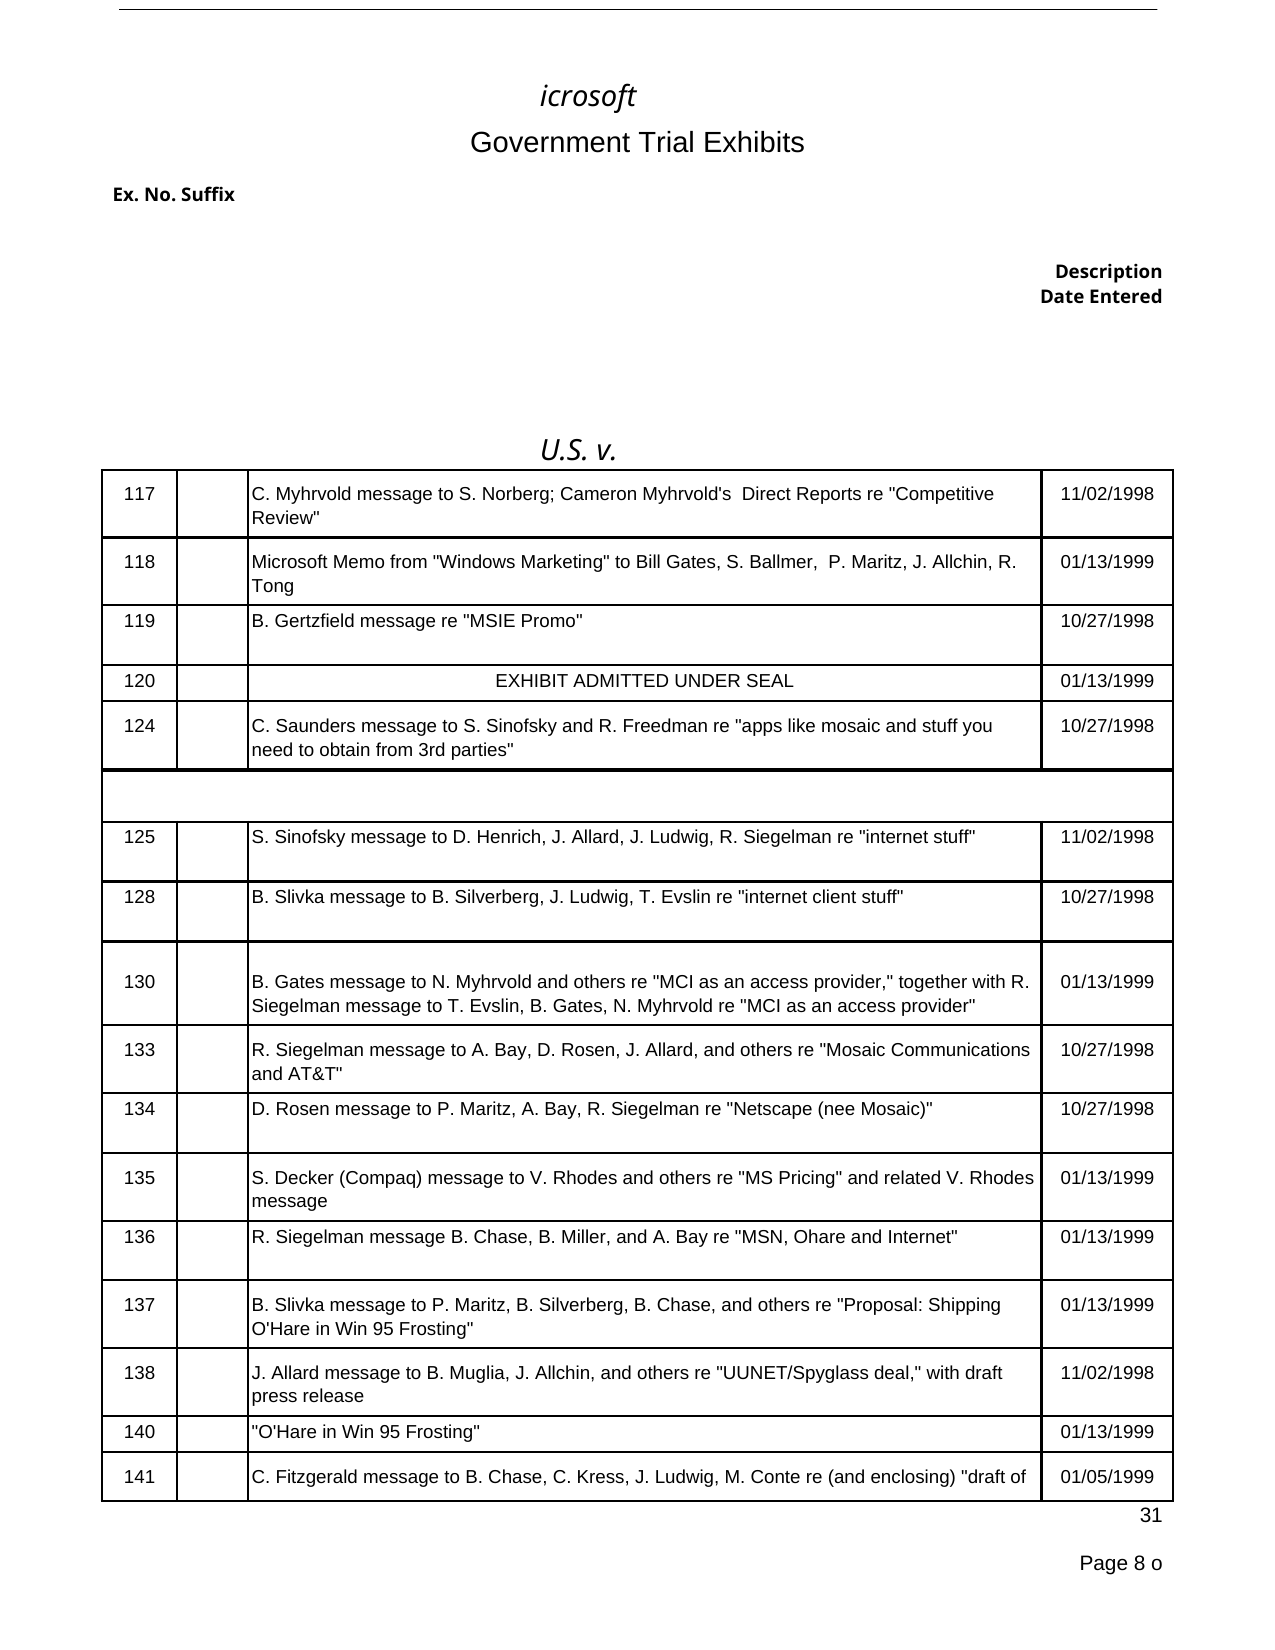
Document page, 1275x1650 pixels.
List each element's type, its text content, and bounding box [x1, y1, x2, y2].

table_cell 134 [103, 1094, 176, 1152]
table_cell 10/27/1998 [1043, 883, 1172, 940]
table_cell Rosen message to P. Maritz, A. Bay, R. Siegelman re "Netscape (nee Mosaic)" [249, 1094, 1040, 1152]
table_cell 01/13/1999 [1043, 1281, 1172, 1347]
table_cell [178, 702, 247, 768]
table_cell [178, 1349, 247, 1415]
table_cell [178, 1453, 247, 1499]
table_cell Decker (Compaq) message to V. Rhodes and others re "MS Pricing" and related V. Rhodes message [249, 1154, 1040, 1219]
table_cell 117 [103, 471, 176, 536]
table_cell 120 [103, 666, 176, 700]
table_cell 135 [103, 1154, 176, 1219]
table_cell 01/13/1999 [1043, 1417, 1172, 1451]
table_cell [178, 943, 247, 1024]
table_cell 01/13/1999 [1043, 539, 1172, 604]
table_cell [178, 1154, 247, 1219]
table_cell 01/13/1999 [1043, 1222, 1172, 1279]
table_cell 119 [103, 606, 176, 664]
table_header [103, 772, 1172, 821]
table_cell 01/13/1999 [1043, 1154, 1172, 1219]
table_cell [178, 823, 247, 880]
table_cell 01/05/1999 [1043, 1453, 1172, 1499]
table_cell Myhrvold message to S. Norberg; Cameron Myhrvold's Direct Reports re "Competitive Review" [249, 471, 1040, 536]
table_cell 124 [103, 702, 176, 768]
table_cell "O'Hare in Win 95 Frosting" [249, 1417, 1040, 1451]
table_cell Slivka message to B. Silverberg, J. Ludwig, T. Evslin re "internet client stuff" [249, 883, 1040, 940]
table_cell Sinofsky message to D. Henrich, J. Allard, J. Ludwig, R. Siegelman re "internet stuff" [249, 823, 1040, 880]
table_cell [178, 666, 247, 700]
table_cell 136 [103, 1222, 176, 1279]
table_cell 11/02/1998 [1043, 1349, 1172, 1415]
table_cell 10/27/1998 [1043, 702, 1172, 768]
table_cell [178, 471, 247, 536]
table_cell [178, 1222, 247, 1279]
table_cell Fitzgerald message to B. Chase, C. Kress, J. Ludwig, M. Conte re (and enclosing) "draft of [249, 1453, 1040, 1499]
table_cell 10/27/1998 [1043, 1026, 1172, 1092]
table_cell 128 [103, 883, 176, 940]
table_cell Siegelman message to A. Bay, D. Rosen, J. Allard, and others re "Mosaic Communications and AT&T" [249, 1026, 1040, 1092]
table_cell EXHIBIT ADMITTED UNDER SEAL [249, 666, 1040, 700]
table_cell 141 [103, 1453, 176, 1499]
table_cell 130 [103, 943, 176, 1024]
table_cell [178, 539, 247, 604]
table_cell 11/02/1998 [1043, 823, 1172, 880]
table_cell 118 [103, 539, 176, 604]
table_cell 01/13/1999 [1043, 666, 1172, 700]
table_cell Gertzfield message re "MSIE Promo" [249, 606, 1040, 664]
table_cell 125 [103, 823, 176, 880]
table_cell 137 [103, 1281, 176, 1347]
table_cell Allard message to B. Muglia, J. Allchin, and others re "UUNET/Spyglass deal," with draft press release [249, 1349, 1040, 1415]
table_cell 138 [103, 1349, 176, 1415]
table_cell Siegelman message B. Chase, B. Miller, and A. Bay re "MSN, Ohare and Internet" [249, 1222, 1040, 1279]
table_cell [178, 1094, 247, 1152]
table_cell [178, 1417, 247, 1451]
table_cell [178, 606, 247, 664]
table_cell [178, 1281, 247, 1347]
table_cell [178, 1026, 247, 1092]
table_cell Microsoft Memo from "Windows Marketing" to Bill Gates, S. Ballmer, P. Maritz, J. Allchin, R. Tong [249, 539, 1040, 604]
table_cell 140 [103, 1417, 176, 1451]
table_cell 10/27/1998 [1043, 606, 1172, 664]
table_cell 11/02/1998 [1043, 471, 1172, 536]
table_cell 01/13/1999 [1043, 943, 1172, 1024]
table_cell Slivka message to P. Maritz, B. Silverberg, B. Chase, and others re "Proposal: Shipping O'Hare in Win 95 Frosting" [249, 1281, 1040, 1347]
table_cell 133 [103, 1026, 176, 1092]
table_cell Saunders message to S. Sinofsky and R. Freedman re "apps like mosaic and stuff you need to obtain from 3rd parties" [249, 702, 1040, 768]
table_cell 10/27/1998 [1043, 1094, 1172, 1152]
table_cell [178, 883, 247, 940]
table_cell Gates message to N. Myhrvold and others re "MCI as an access provider," together with R. Siegelman message to T. Evslin, B. Gates, N. Myhrvold re "MCI as an access provider" [249, 943, 1040, 1024]
